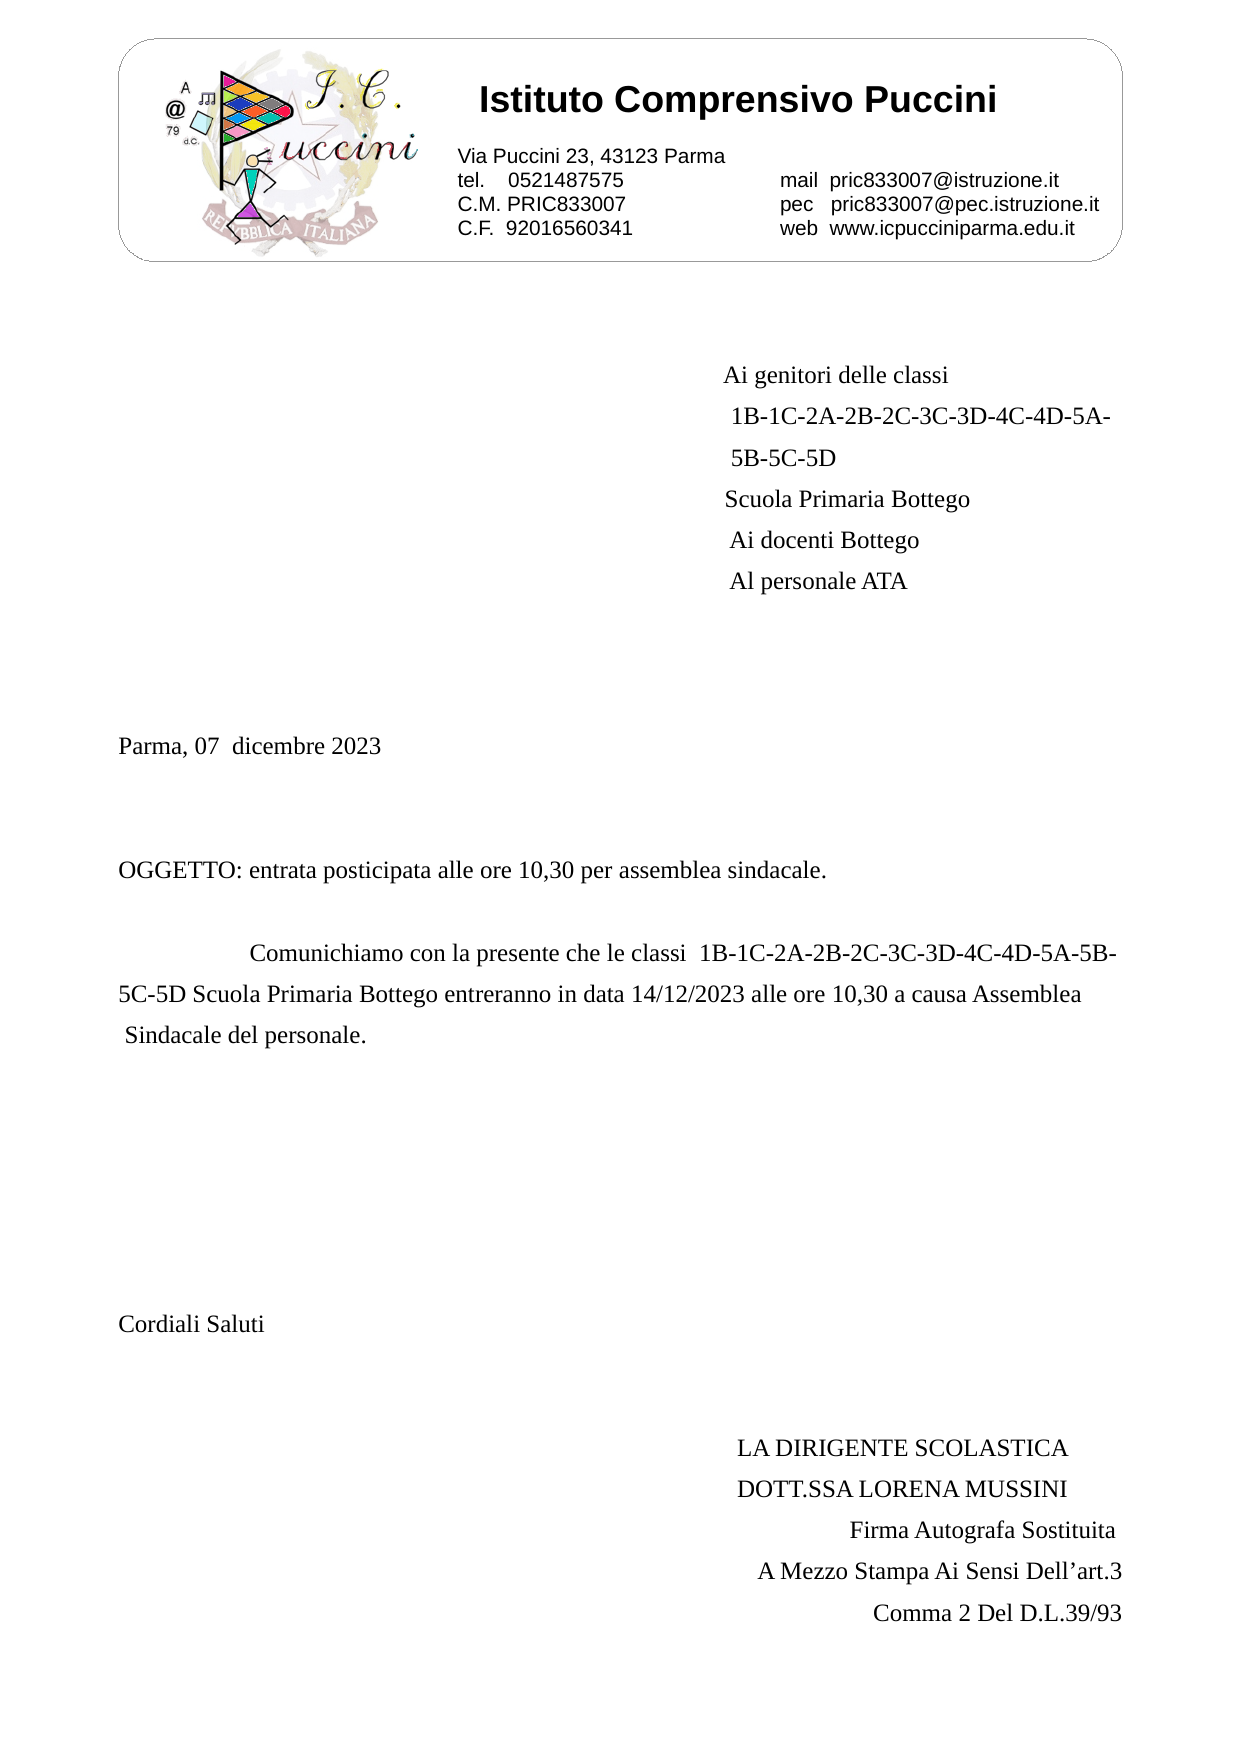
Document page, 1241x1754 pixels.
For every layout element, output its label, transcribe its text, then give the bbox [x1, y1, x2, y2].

text Firma Autografa Sostituita [118, 1515, 1122, 1544]
text Sindacale del personale. [118, 1020, 1122, 1049]
text DOTT.SSA LORENA MUSSINI [118, 1474, 1122, 1503]
text 1B-1C-2A-2B-2C-3C-3D-4C-4D-5A- [118, 401, 1122, 430]
text Ai genitori delle classi [118, 360, 1122, 389]
text Cordiali Saluti [118, 1309, 1122, 1338]
text 5B-5C-5D [118, 443, 1122, 471]
text Scuola Primaria Bottego [118, 484, 1122, 513]
text Al personale ATA [118, 566, 1122, 595]
picture [143, 47, 439, 260]
text LA DIRIGENTE SCOLASTICA [118, 1433, 1122, 1461]
text 5C-5D Scuola Primaria Bottego entreranno in data 14/12/2023 alle ore 10,30 a causa Assemblea [118, 979, 1122, 1008]
text Comma 2 Del D.L.39/93 [118, 1598, 1122, 1626]
text Parma, 07 dicembre 2023 [118, 731, 1122, 760]
text A Mezzo Stampa Ai Sensi Dell’art.3 [118, 1556, 1122, 1585]
text OGGETTO: entrata posticipata alle ore 10,30 per assemblea sindacale. [118, 855, 1122, 884]
text Comunichiamo con la presente che le classi 1B-1C-2A-2B-2C-3C-3D-4C-4D-5A-5B- [118, 938, 1122, 966]
text Ai docenti Bottego [118, 525, 1122, 554]
